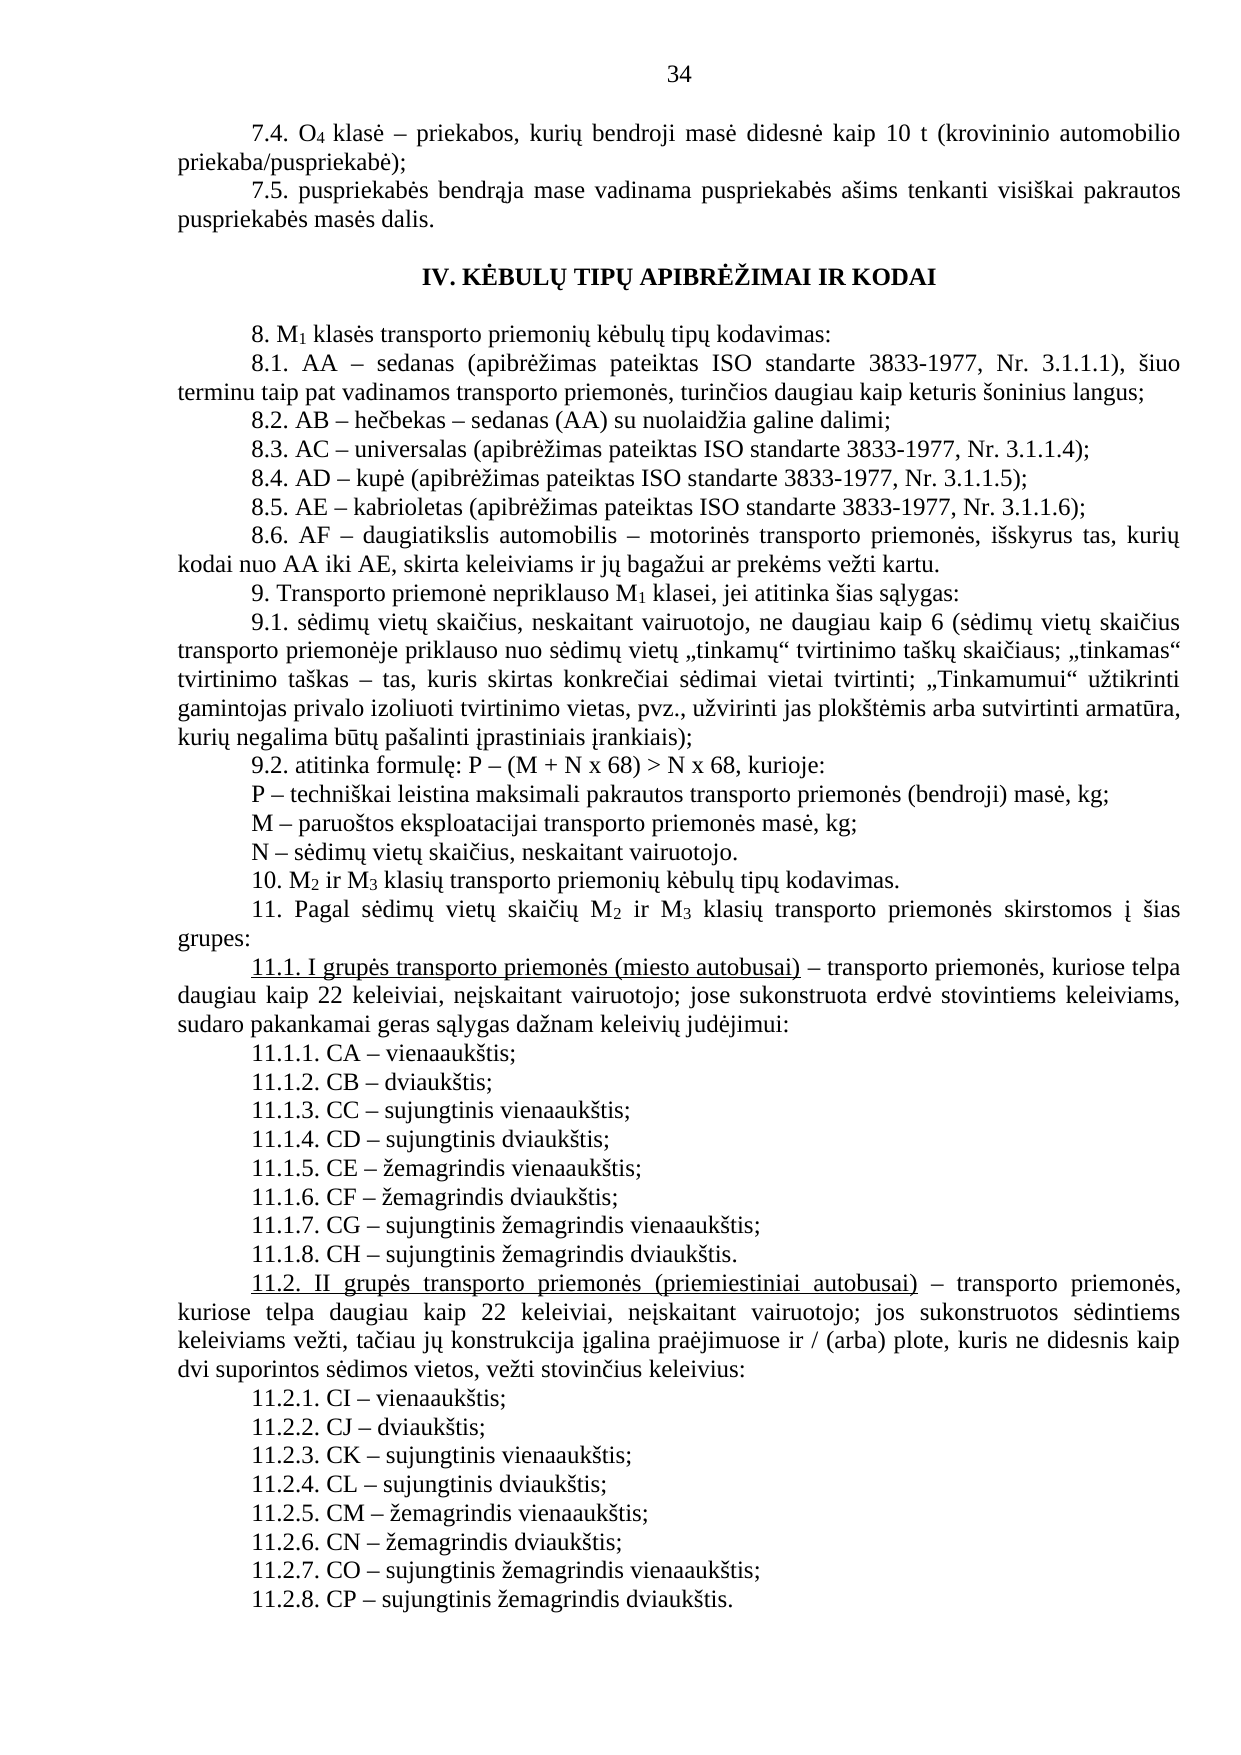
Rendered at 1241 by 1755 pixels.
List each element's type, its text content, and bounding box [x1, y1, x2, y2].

text 11.2.1. CI – vienaaukštis; [177, 1383, 1181, 1412]
text 8.6. AF – daugiatikslis automobilis – motorinės transporto priemonės, išskyrus tas, kurių kodai nuo AA iki AE, skirta keleiviams ir jų bagažui ar prekėms vežti kartu. [177, 521, 1181, 578]
text 8.2. AB – hečbekas – sedanas (AA) su nuolaidžia galine dalimi; [177, 406, 1181, 434]
text 11.1.4. CD – sujungtinis dviaukštis; [177, 1124, 1181, 1153]
text IV. Kėbulų tipų apibrėžimai ir kodai [177, 262, 1181, 291]
text 11.1.8. CH – sujungtinis žemagrindis dviaukštis. [177, 1239, 1181, 1268]
text 8.5. AE – kabrioletas (apibrėžimas pateiktas ISO standarte 3833-1977, Nr. 3.1.1.6); [177, 492, 1181, 521]
text 8.4. AD – kupė (apibrėžimas pateiktas ISO standarte 3833-1977, Nr. 3.1.1.5); [177, 463, 1181, 492]
text 8. M1 klasės transporto priemonių kėbulų tipų kodavimas: [177, 319, 1181, 348]
text 11. Pagal sėdimų vietų skaičių M2 ir M3 klasių transporto priemonės skirstomos į šias grupes: [177, 894, 1181, 952]
text 7.4. O4 klasė – priekabos, kurių bendroji masė didesnė kaip 10 t (krovininio automobilio priekaba/puspriekabė); [177, 118, 1181, 176]
text 11.2.4. CL – sujungtinis dviaukštis; [177, 1469, 1181, 1498]
text 8.1. AA – sedanas (apibrėžimas pateiktas ISO standarte 3833-1977, Nr. 3.1.1.1), šiuo terminu taip pat vadinamos transporto priemonės, turinčios daugiau kaip keturis šoninius langus; [177, 348, 1181, 406]
text 11.2.7. CO – sujungtinis žemagrindis vienaaukštis; [177, 1556, 1181, 1584]
text 11.2.3. CK – sujungtinis vienaaukštis; [177, 1441, 1181, 1469]
text 7.5. puspriekabės bendrąja mase vadinama puspriekabės ašims tenkanti visiškai pakrautos puspriekabės masės dalis. [177, 176, 1181, 233]
text 11.1.3. CC – sujungtinis vienaaukštis; [177, 1096, 1181, 1124]
text 11.2.6. CN – žemagrindis dviaukštis; [177, 1527, 1181, 1556]
text 10. M2 ir M3 klasių transporto priemonių kėbulų tipų kodavimas. [177, 866, 1181, 894]
text 11.2.8. CP – sujungtinis žemagrindis dviaukštis. [177, 1584, 1181, 1613]
text 9. Transporto priemonė nepriklauso M1 klasei, jei atitinka šias sąlygas: [177, 578, 1181, 607]
text 11.1.6. CF – žemagrindis dviaukštis; [177, 1182, 1181, 1211]
text 11.1.1. CA – vienaaukštis; [177, 1038, 1181, 1067]
text 9.1. sėdimų vietų skaičius, neskaitant vairuotojo, ne daugiau kaip 6 (sėdimų vietų skaičius transporto priemonėje priklauso nuo sėdimų vietų „tinkamų“ tvirtinimo taškų skaičiaus; „tinkamas“ tvirtinimo taškas – tas, kuris skirtas konkrečiai sėdimai vietai tvirtinti; „Tinkamumui“ užtikrinti gamintojas privalo izoliuoti tvirtinimo vietas, pvz., užvirinti jas plokštėmis arba sutvirtinti armatūra, kurių negalima būtų pašalinti įprastiniais įrankiais); [177, 607, 1181, 751]
text 8.3. AC – universalas (apibrėžimas pateiktas ISO standarte 3833-1977, Nr. 3.1.1.4); [177, 434, 1181, 463]
text 11.1.5. CE – žemagrindis vienaaukštis; [177, 1153, 1181, 1182]
text 11.1. I grupės transporto priemonės (miesto autobusai) – transporto priemonės, kuriose telpa daugiau kaip 22 keleiviai, neįskaitant vairuotojo; jose sukonstruota erdvė stovintiems keleiviams, sudaro pakankamai geras sąlygas dažnam keleivių judėjimui: [177, 952, 1181, 1038]
text P – techniškai leistina maksimali pakrautos transporto priemonės (bendroji) masė, kg; [177, 779, 1181, 808]
text 11.1.2. CB – dviaukštis; [177, 1067, 1181, 1096]
text 11.2.2. CJ – dviaukštis; [177, 1412, 1181, 1441]
text M – paruoštos eksploatacijai transporto priemonės masė, kg; [177, 808, 1181, 837]
text 9.2. atitinka formulę: P – (M + N x 68) > N x 68, kurioje: [177, 751, 1181, 779]
text 11.1.7. CG – sujungtinis žemagrindis vienaaukštis; [177, 1211, 1181, 1239]
text 11.2.5. CM – žemagrindis vienaaukštis; [177, 1498, 1181, 1527]
text 11.2. II grupės transporto priemonės (priemiestiniai autobusai) – transporto priemonės, kuriose telpa daugiau kaip 22 keleiviai, neįskaitant vairuotojo; jos sukonstruotos sėdintiems keleiviams vežti, tačiau jų konstrukcija įgalina praėjimuose ir / (arba) plote, kuris ne didesnis kaip dvi suporintos sėdimos vietos, vežti stovinčius keleivius: [177, 1268, 1181, 1383]
text N – sėdimų vietų skaičius, neskaitant vairuotojo. [177, 837, 1181, 866]
